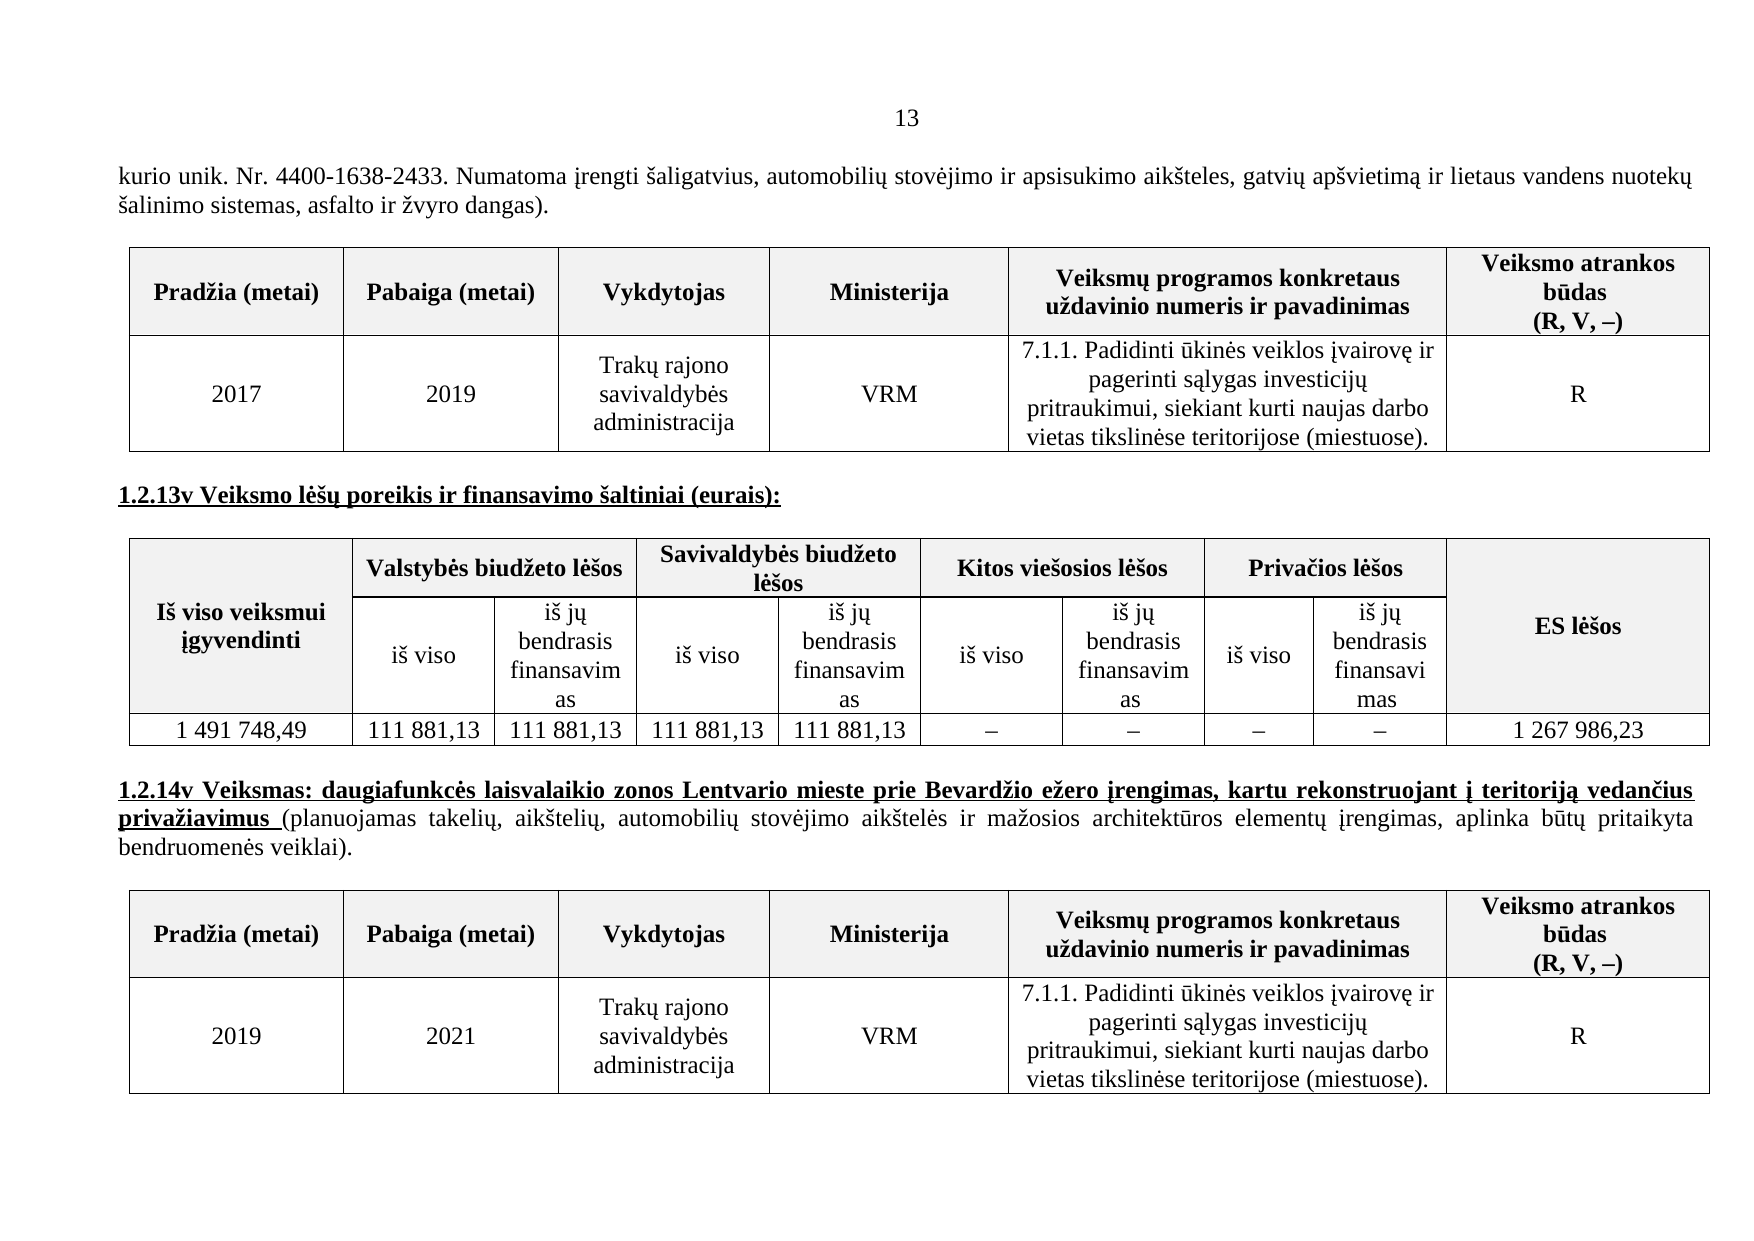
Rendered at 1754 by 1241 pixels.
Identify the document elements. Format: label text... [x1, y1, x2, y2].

table_header Pradžia (metai) [130, 891, 343, 977]
table_header Veiksmo atrankos būdas (R, V, –) [1447, 891, 1709, 977]
table_cell – [1314, 714, 1446, 745]
table_cell iš viso [1205, 598, 1313, 712]
table_header Pabaiga (metai) [344, 891, 558, 977]
table_cell VRM [770, 978, 1008, 1093]
table_cell iš jų bendrasis finansavimas [1063, 598, 1204, 712]
table_cell Trakų rajono savivaldybės administracija [559, 978, 769, 1093]
table_cell iš viso [921, 598, 1062, 712]
table_cell 1 491 748,49 [130, 714, 352, 745]
table_cell 1 267 986,23 [1447, 714, 1709, 745]
table_header Iš viso veiksmui įgyvendinti [130, 539, 352, 712]
table_cell 111 881,13 [637, 714, 778, 745]
table_cell Trakų rajono savivaldybės administracija [559, 336, 769, 451]
text kurio unik. Nr. 4400-1638-2433. Numatoma įrengti šaligatvius, automobilių stovėjimo ir apsisukimo aikšteles, gatvių apšvietimą ir lietaus vandens nuotekų šalinimo sistemas, asfalto ir žvyro dangas). [118, 161, 1695, 218]
table_cell 111 881,13 [353, 714, 494, 745]
table_cell – [921, 714, 1062, 745]
table_cell 111 881,13 [779, 714, 920, 745]
table_cell iš jų bendrasis finansavimas [495, 598, 636, 712]
table_cell 2019 [344, 336, 558, 451]
table_header Vykdytojas [559, 248, 769, 334]
table_header Ministerija [770, 248, 1008, 334]
table_cell 2017 [130, 336, 343, 451]
text 1.2.13v Veiksmo lėšų poreikis ir finansavimo šaltiniai (eurais): [118, 480, 1695, 509]
table_cell – [1205, 714, 1313, 745]
table_header Savivaldybės biudžeto lėšos [637, 539, 920, 596]
table_header Valstybės biudžeto lėšos [353, 539, 636, 596]
table_header Kitos viešosios lėšos [921, 539, 1204, 596]
table_cell 2019 [130, 978, 343, 1093]
table_header Veiksmų programos konkretaus uždavinio numeris ir pavadinimas [1009, 891, 1446, 977]
table_cell R [1447, 978, 1709, 1093]
table_header Vykdytojas [559, 891, 769, 977]
table_header ES lėšos [1447, 539, 1709, 712]
table_cell R [1447, 336, 1709, 451]
table_cell – [1063, 714, 1204, 745]
text 1.2.14v Veiksmas: daugiafunkcės laisvalaikio zonos Lentvario mieste prie Bevardžio ežero įrengimas, kartu rekonstruojant į teritoriją vedančius [118, 775, 1695, 800]
table_header Ministerija [770, 891, 1008, 977]
table_cell iš jų bendrasis finansavimas [779, 598, 920, 712]
table_header Veiksmų programos konkretaus uždavinio numeris ir pavadinimas [1009, 248, 1446, 334]
table_cell VRM [770, 336, 1008, 451]
table_cell iš viso [353, 598, 494, 712]
table_cell 7.1.1. Padidinti ūkinės veiklos įvairovę ir pagerinti sąlygas investicijų pritraukimui, siekiant kurti naujas darbo vietas tikslinėse teritorijose (miestuose). [1009, 336, 1446, 451]
table_header Privačios lėšos [1205, 539, 1446, 596]
table_header Veiksmo atrankos būdas (R, V, –) [1447, 248, 1709, 334]
table_cell 111 881,13 [495, 714, 636, 745]
table_cell iš jų bendrasis finansavimas [1314, 598, 1446, 712]
table_header Pradžia (metai) [130, 248, 343, 334]
table_cell 7.1.1. Padidinti ūkinės veiklos įvairovę ir pagerinti sąlygas investicijų pritraukimui, siekiant kurti naujas darbo vietas tikslinėse teritorijose (miestuose). [1009, 978, 1446, 1093]
table_header Pabaiga (metai) [344, 248, 558, 334]
table_cell 2021 [344, 978, 558, 1093]
text privažiavimus (planuojamas takelių, aikštelių, automobilių stovėjimo aikštelės ir mažosios architektūros elementų įrengimas, aplinka būtų pritaikyta bendruomenės veiklai). [118, 801, 1695, 861]
table_cell iš viso [637, 598, 778, 712]
